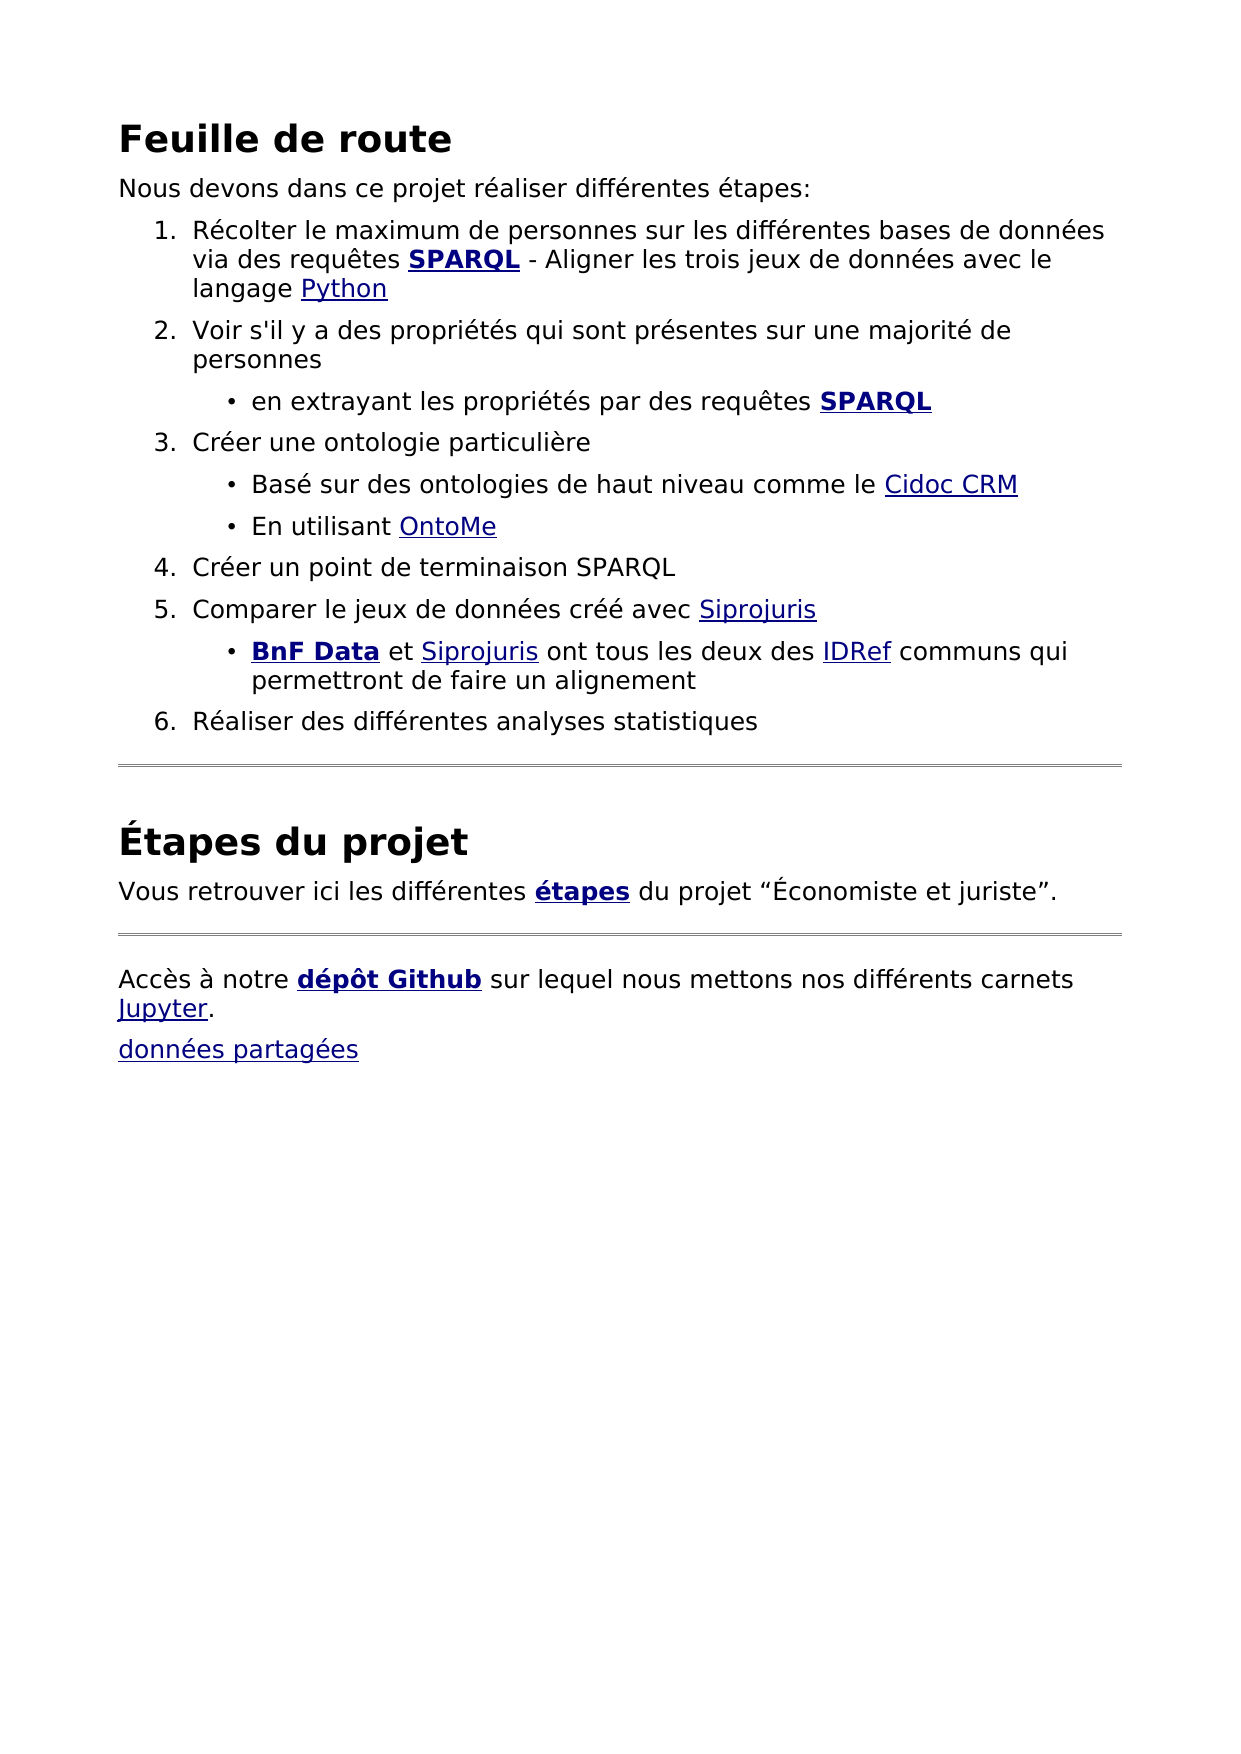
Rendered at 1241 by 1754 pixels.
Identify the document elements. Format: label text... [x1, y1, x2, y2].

subtitle Étapes du projet [118, 821, 1122, 864]
text données partagées [118, 1036, 1122, 1065]
subtitle Feuille de route [118, 118, 1122, 162]
list En utilisant OntoMe [236, 512, 1122, 541]
list Récolter le maximum de personnes sur les différentes bases de données via des requêtes SPARQL - Aligner les trois jeux de données avec le langage Python [177, 216, 1122, 303]
list en extrayant les propriétés par des requêtes SPARQL [236, 387, 1122, 416]
list Créer un point de terminaison SPARQL [177, 553, 1122, 583]
list Voir s'il y a des propriétés qui sont présentes sur une majorité de personnes [177, 316, 1122, 374]
list BnF Data et Siprojuris ont tous les deux des IDRef communs qui permettront de faire un alignement [236, 637, 1122, 695]
list Réaliser des différentes analyses statistiques [177, 708, 1122, 737]
list Comparer le jeux de données créé avec Siprojuris [177, 595, 1122, 624]
text Vous retrouver ici les différentes étapes du projet “Économiste et juriste”. [118, 877, 1122, 906]
text Nous devons dans ce projet réaliser différentes étapes: [118, 174, 1122, 203]
list Basé sur des ontologies de haut niveau comme le Cidoc CRM [236, 470, 1122, 499]
list Créer une ontologie particulière [177, 428, 1122, 458]
text Accès à notre dépôt Github sur lequel nous mettons nos différents carnets Jupyter. [118, 965, 1122, 1023]
